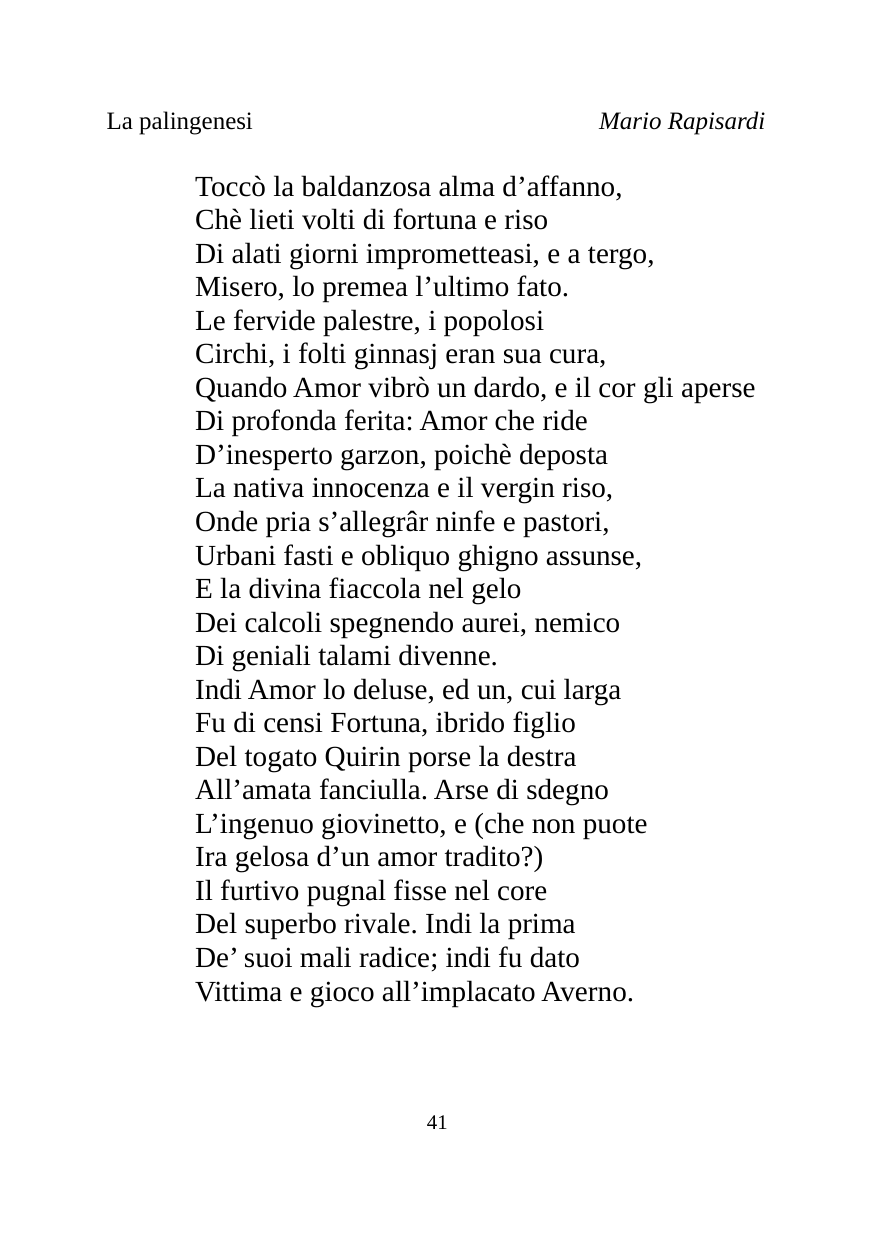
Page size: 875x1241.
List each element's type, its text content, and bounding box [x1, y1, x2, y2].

text Toccò la baldanzosa alma d’affanno, Chè lieti volti di fortuna e riso Di alati giorni imprometteasi, e a tergo, Misero, lo premea l’ultimo fato. Le fervide palestre, i popolosi Circhi, i folti ginnasj eran sua cura, Quando Amor vibrò un dardo, e il cor gli aperse Di profonda ferita: Amor che ride D’inesperto garzon, poichè deposta La nativa innocenza e il vergin riso, Onde pria s’allegrâr ninfe e pastori, Urbani fasti e obliquo ghigno assunse, E la divina fiaccola nel gelo Dei calcoli spegnendo aurei, nemico Di geniali talami divenne. Indi Amor lo deluse, ed un, cui larga Fu di censi Fortuna, ibrido figlio Del togato Quirin porse la destra All’amata fanciulla. Arse di sdegno L’ingenuo giovinetto, e (che non puote Ira gelosa d’un amor tradito?) Il furtivo pugnal fisse nel core Del superbo rivale. Indi la prima De’ suoi mali radice; indi fu dato Vittima e gioco all’implacato Averno. [165, 169, 768, 1007]
